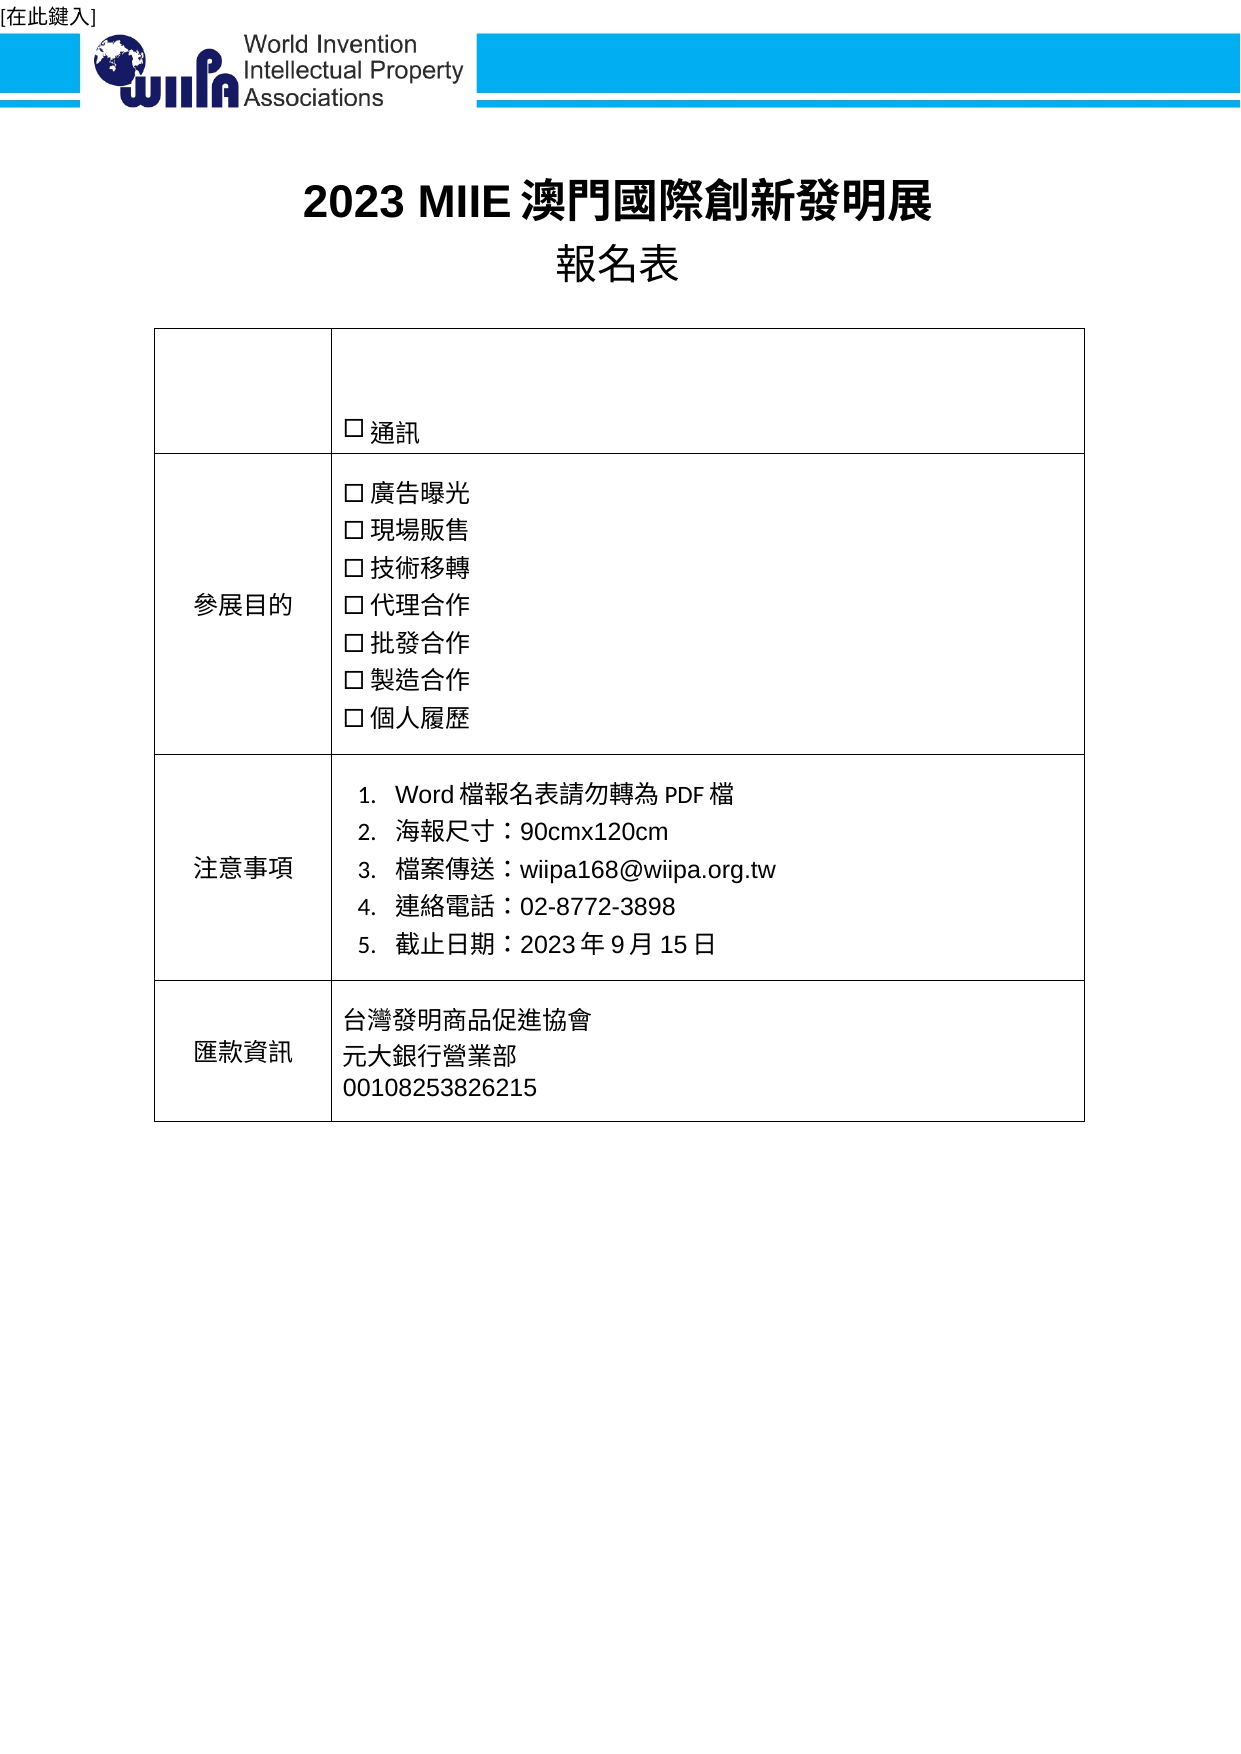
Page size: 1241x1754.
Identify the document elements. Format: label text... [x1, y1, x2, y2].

table_cell 參展目的 [155, 454, 331, 753]
table_cell  廣告曝光  現場販售  技術移轉  代理合作  批發合作  製造合作  個人履歷 [332, 454, 1084, 753]
table_cell 匯款資訊 [155, 981, 331, 1121]
table_header [155, 329, 331, 452]
table_cell 台灣發明商品促進協會 元大銀行營業部 00108253826215 [332, 981, 1084, 1121]
table_cell Word檔報名表請勿轉為PDF檔 海報尺寸：90cmx120cm 檔案傳送：wiipa168@wiipa.org.tw 連絡電話：02-8772-3898 截止日期：2023年9月15日 [332, 755, 1084, 979]
table_cell 注意事項 [155, 755, 331, 979]
table_header  通訊 [332, 329, 1084, 452]
